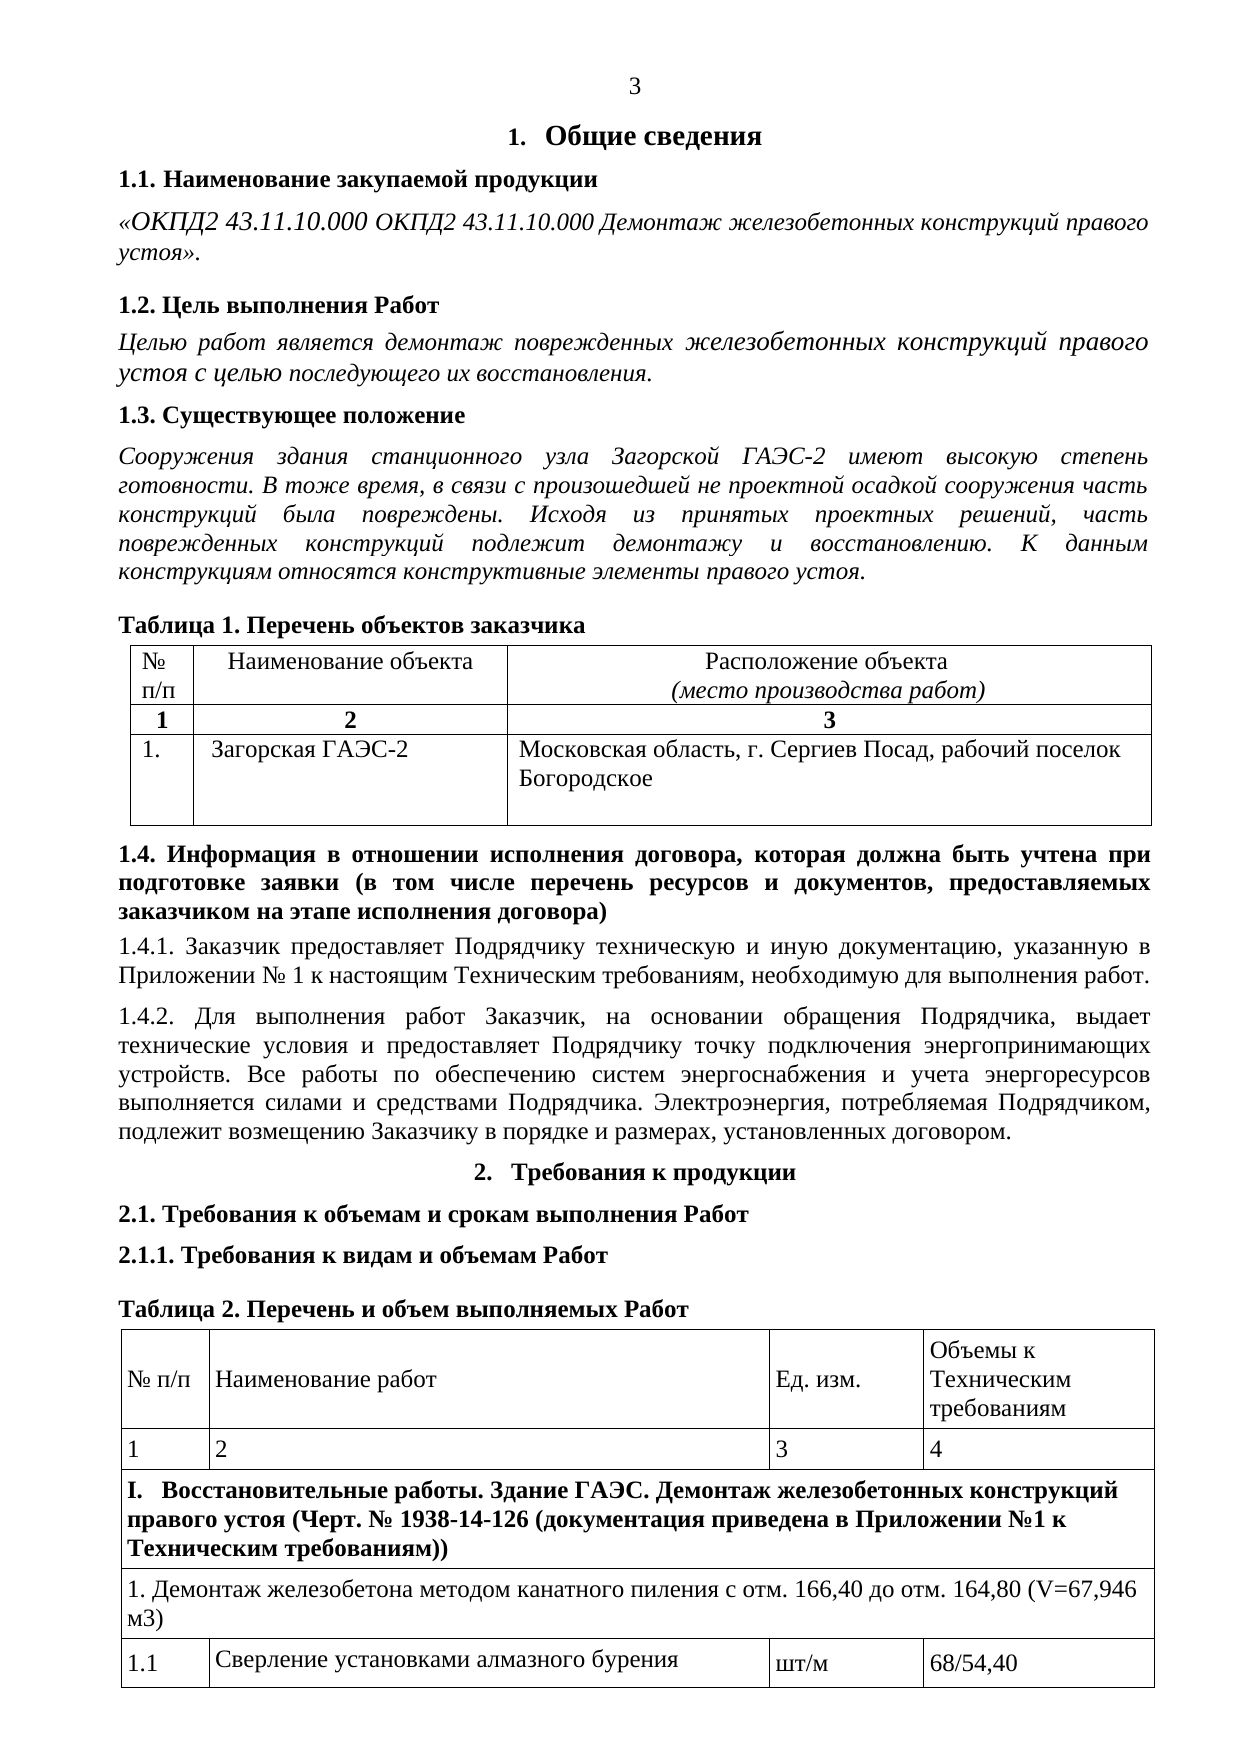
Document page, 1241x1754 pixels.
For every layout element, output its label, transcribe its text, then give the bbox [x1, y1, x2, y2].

table_header № п/п [122, 1330, 209, 1427]
table_cell 1.1 [122, 1639, 209, 1687]
subtitle Наименование закупаемой продукции [118, 164, 1152, 193]
subtitle Таблица 2. Перечень и объем выполняемых Работ [118, 1294, 1152, 1322]
subtitle Общие сведения [118, 118, 1152, 152]
table_header № п/п [131, 646, 193, 704]
subtitle 2.1.1. Требования к видам и объемам Работ [118, 1240, 1152, 1269]
subtitle 1.4. Информация в отношении исполнения договора, которая должна быть учтена при подготовке заявки (в том числе перечень ресурсов и документов, предоставляемых заказчиком на этапе исполнения договора) [118, 839, 1152, 925]
table_cell Загорская ГАЭС-2 [194, 735, 507, 825]
list 1.4.2. Для выполнения работ Заказчик, на основании обращения Подрядчика, выдает технические условия и предоставляет Подрядчику точку подключения энергопринимающих устройств. Все работы по обеспечению систем энергоснабжения и учета энергоресурсов выполняется силами и средствами Подрядчика. Электроэнергия, потребляемая Подрядчиком, подлежит возмещению Заказчику в порядке и размерах, установленных договором. [118, 1001, 1152, 1145]
table_cell Московская область, г. Сергиев Посад, рабочий поселок Богородское [508, 735, 1151, 825]
list 1.4.1. Заказчик предоставляет Подрядчику техническую и иную документацию, указанную в Приложении № 1 к настоящим Техническим требованиям, необходимую для выполнения работ. [118, 931, 1152, 989]
table_header Объемы к Техническим требованиям [924, 1330, 1154, 1427]
subtitle Таблица 1. Перечень объектов заказчика [118, 610, 1152, 639]
table_cell 2 [194, 705, 507, 733]
table_header Расположение объекта (место производства работ) [508, 646, 1151, 704]
text Сооружения здания станционного узла Загорской ГАЭС-2 имеют высокую степень готовности. В тоже время, в связи с произошедшей не проектной осадкой сооружения часть конструкций была повреждены. Исходя из принятых проектных решений, часть поврежденных конструкций подлежит демонтажу и восстановлению. К данным конструкциям относятся конструктивные элементы правого устоя. [118, 441, 1152, 585]
table_cell 1 [131, 705, 193, 733]
table_header Ед. изм. [770, 1330, 923, 1427]
table_cell 1. Демонтаж железобетона методом канатного пиления с отм. 166,40 до отм. 164,80 (V=67,946 м3) [122, 1569, 1154, 1637]
table_cell 2 [210, 1429, 769, 1469]
table_header Наименование работ [210, 1330, 769, 1427]
table_cell [131, 735, 193, 825]
text Целью работ является демонтаж поврежденных железобетонных конструкций правого устоя с целью последующего их восстановления. [118, 325, 1152, 388]
subtitle 2.1. Требования к объемам и срокам выполнения Работ [118, 1199, 1152, 1227]
table_cell 3 [770, 1429, 923, 1469]
table_cell 3 [508, 705, 1151, 733]
text «ОКПД2 43.11.10.000 ОКПД2 43.11.10.000 Демонтаж железобетонных конструкций правого устоя». [118, 205, 1152, 265]
subtitle 1.2. Цель выполнения Работ [118, 290, 1152, 319]
table_cell Сверление установками алмазного бурения [210, 1639, 769, 1687]
subtitle 1.3. Существующее положение [118, 400, 1152, 429]
table_cell I. Восстановительные работы. Здание ГАЭС. Демонтаж железобетонных конструкций правого устоя (Черт. № 1938-14-126 (документация приведена в Приложении №1 к Техническим требованиям)) [122, 1470, 1154, 1567]
table_cell шт/м [770, 1639, 923, 1687]
subtitle Требования к продукции [118, 1157, 1152, 1186]
table_header Наименование объекта [194, 646, 507, 704]
table_cell 1 [122, 1429, 209, 1469]
table_cell 4 [924, 1429, 1154, 1469]
table_cell 68/54,40 [924, 1639, 1154, 1687]
